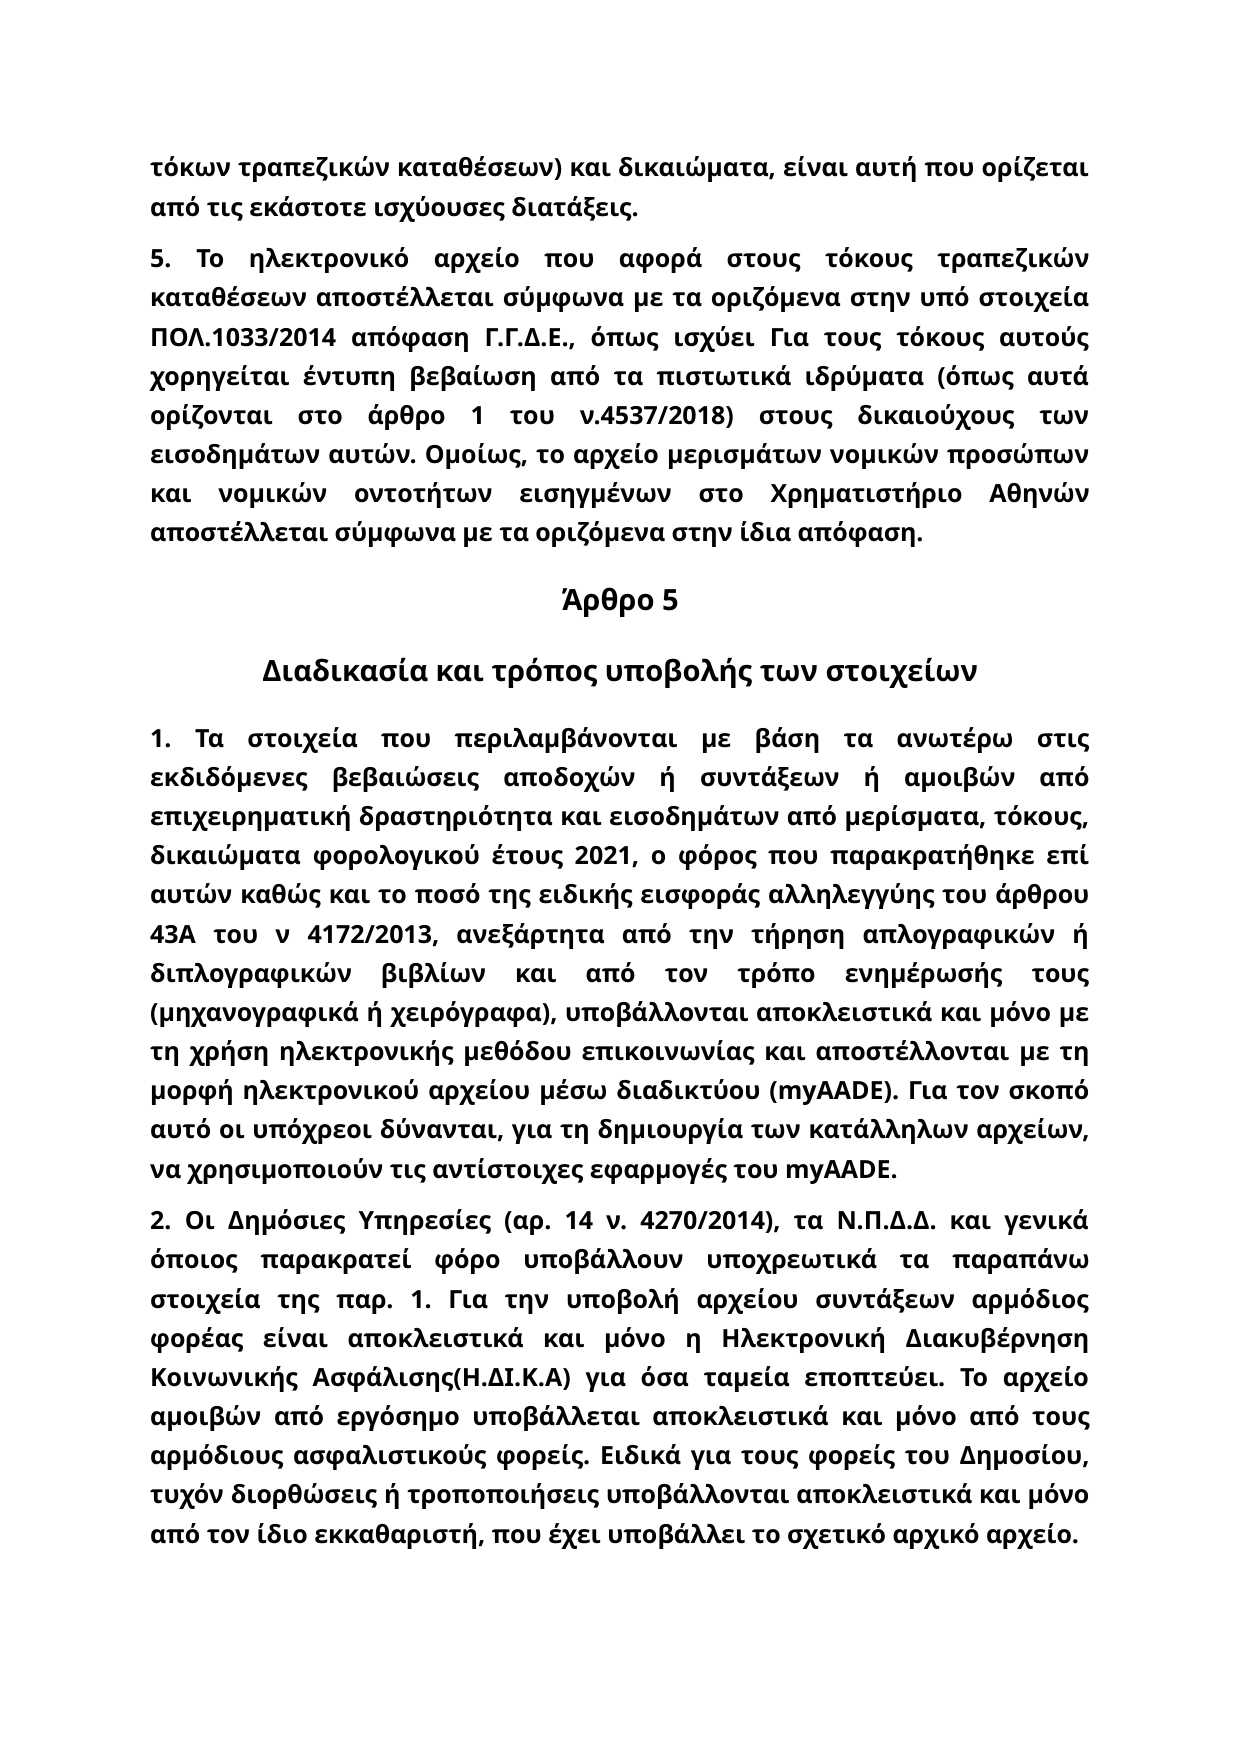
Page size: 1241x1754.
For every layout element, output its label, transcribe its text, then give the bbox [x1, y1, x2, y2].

text 1. Τα στοιχεία που περιλαμβάνονται με βάση τα ανωτέρω στις εκδιδόμενες βεβαιώσεις αποδοχών ή συντάξεων ή αμοιβών από επιχειρηματική δραστηριότητα και εισοδημάτων από μερίσματα, τόκους, δικαιώματα φορολογικού έτους 2021, ο φόρος που παρακρατήθηκε επί αυτών καθώς και το ποσό της ειδικής εισφοράς αλληλεγγύης του άρθρου 43Α του ν 4172/2013, ανεξάρτητα από την τήρηση απλογραφικών ή διπλογραφικών βιβλίων και από τον τρόπο ενημέρωσής τους (μηχανογραφικά ή χειρόγραφα), υποβάλλονται αποκλειστικά και μόνο με τη χρήση ηλεκτρονικής μεθόδου επικοινωνίας και αποστέλλονται με τη μορφή ηλεκτρονικού αρχείου μέσω διαδικτύου (myAADE). Για τον σκοπό αυτό οι υπόχρεοι δύνανται, για τη δημιουργία των κατάλληλων αρχείων, να χρησιμοποιούν τις αντίστοιχες εφαρμογές του myAADE. [150, 720, 1090, 1185]
text τόκων τραπεζικών καταθέσεων) και δικαιώματα, είναι αυτή που ορίζεται από τις εκάστοτε ισχύουσες διατάξεις. [150, 150, 1090, 223]
text 5. Το ηλεκτρονικό αρχείο που αφορά στους τόκους τραπεζικών καταθέσεων αποστέλλεται σύμφωνα με τα οριζόμενα στην υπό στοιχεία ΠΟΛ.1033/2014 απόφαση Γ.Γ.Δ.Ε., όπως ισχύει Για τους τόκους αυτούς χορηγείται έντυπη βεβαίωση από τα πιστωτικά ιδρύματα (όπως αυτά ορίζονται στο άρθρο 1 του ν.4537/2018) στους δικαιούχους των εισοδημάτων αυτών. Ομοίως, το αρχείο μερισμάτων νομικών προσώπων και νομικών οντοτήτων εισηγμένων στο Χρηματιστήριο Αθηνών αποστέλλεται σύμφωνα με τα οριζόμενα στην ίδια απόφαση. [150, 241, 1090, 549]
text 2. Οι Δημόσιες Υπηρεσίες (αρ. 14 ν. 4270/2014), τα Ν.Π.Δ.Δ. και γενικά όποιος παρακρατεί φόρο υποβάλλουν υποχρεωτικά τα παραπάνω στοιχεία της παρ. 1. Για την υποβολή αρχείου συντάξεων αρμόδιος φορέας είναι αποκλειστικά και μόνο η Ηλεκτρονική Διακυβέρνηση Κοινωνικής Ασφάλισης(Η.ΔΙ.Κ.Α) για όσα ταμεία εποπτεύει. Το αρχείο αμοιβών από εργόσημο υποβάλλεται αποκλειστικά και μόνο από τους αρμόδιους ασφαλιστικούς φορείς. Ειδικά για τους φορείς του Δημοσίου, τυχόν διορθώσεις ή τροποποιήσεις υποβάλλονται αποκλειστικά και μόνο από τον ίδιο εκκαθαριστή, που έχει υποβάλλει το σχετικό αρχικό αρχείο. [150, 1203, 1090, 1550]
subtitle Διαδικασία και τρόπος υποβολής των στοιχείων [150, 650, 1090, 689]
subtitle Άρθρο 5 [150, 579, 1090, 619]
